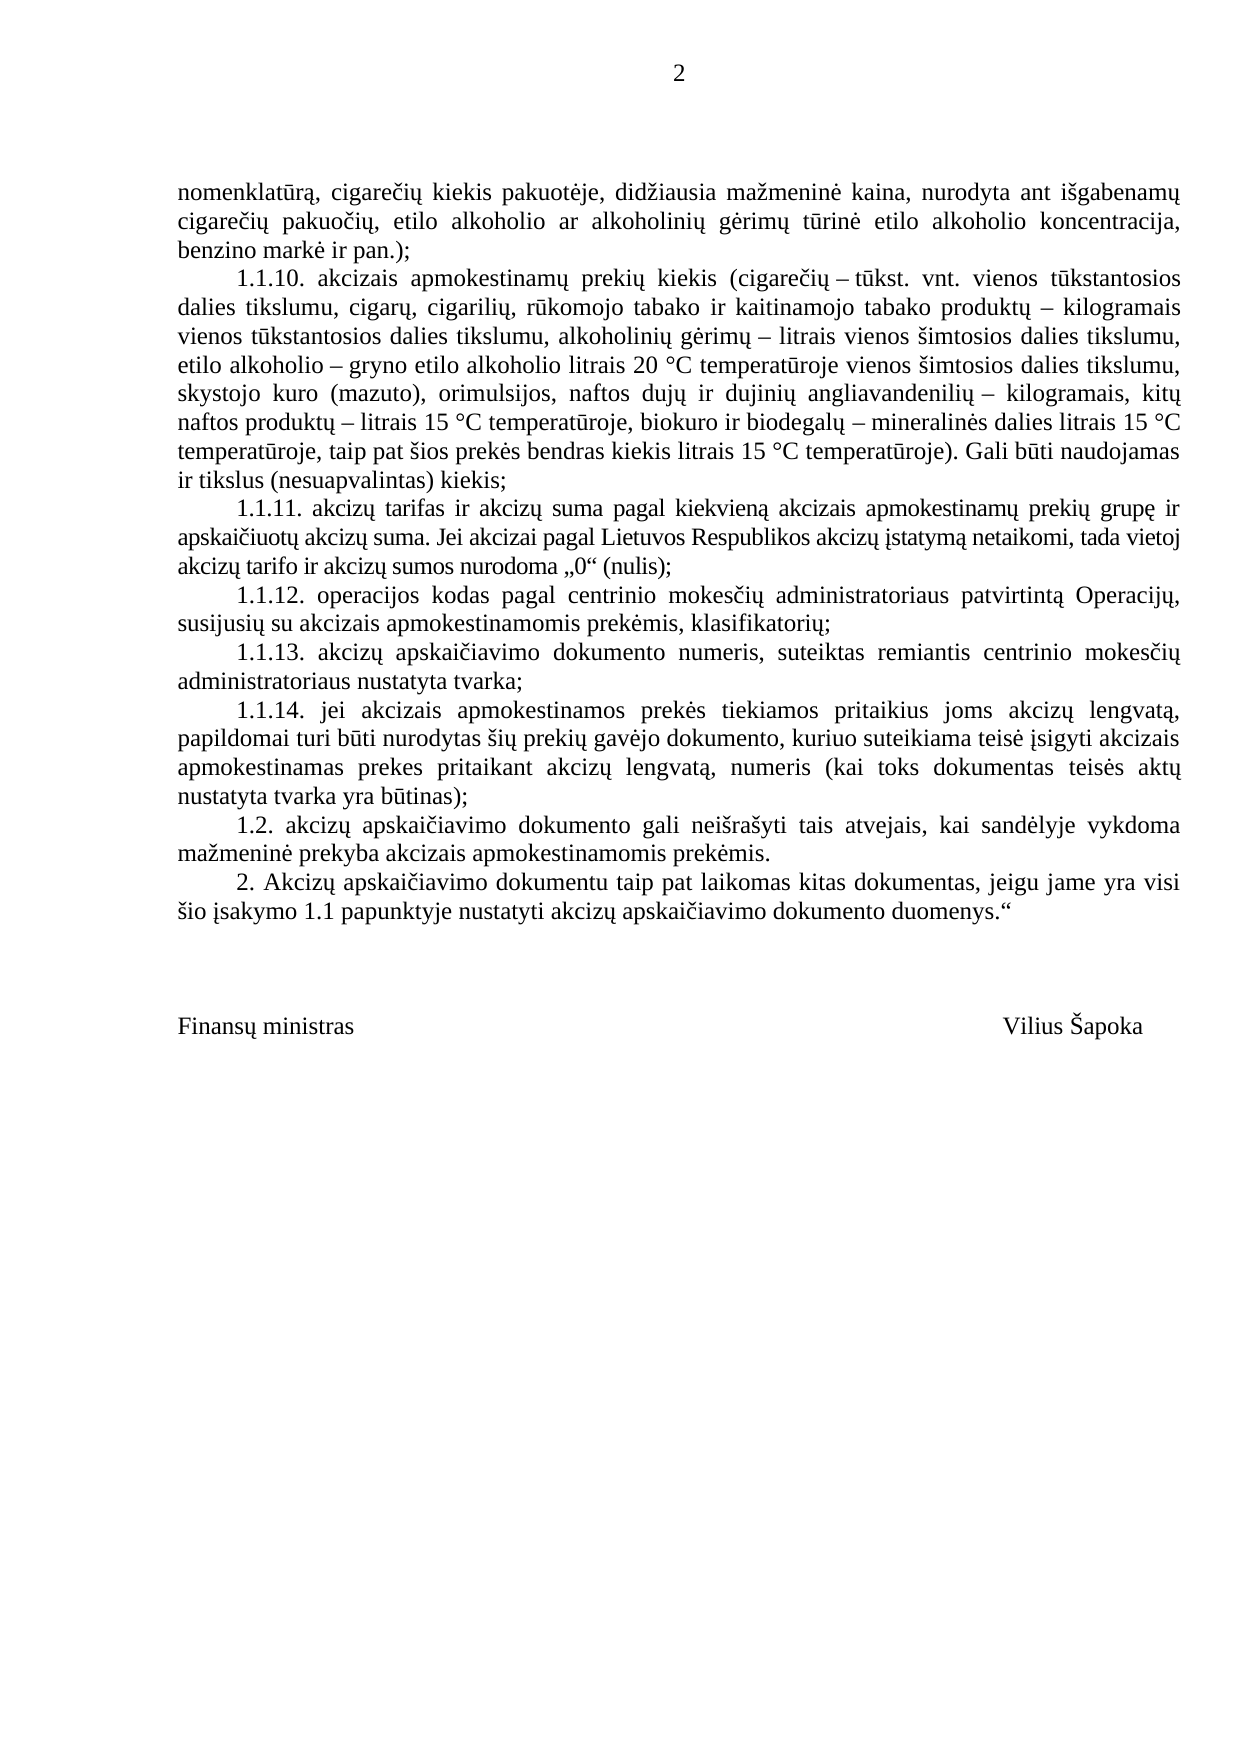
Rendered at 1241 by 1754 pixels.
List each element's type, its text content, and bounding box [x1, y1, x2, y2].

text 1.2. akcizų apskaičiavimo dokumento gali neišrašyti tais atvejais, kai sandėlyje vykdoma mažmeninė prekyba akcizais apmokestinamomis prekėmis. [177, 810, 1181, 867]
text Finansų ministras Vilius Šapoka [177, 1011, 1181, 1040]
text 1.1.11. akcizų tarifas ir akcizų suma pagal kiekvieną akcizais apmokestinamų prekių grupę ir apskaičiuotų akcizų suma. Jei akcizai pagal Lietuvos Respublikos akcizų įstatymą netaikomi, tada vietoj akcizų tarifo ir akcizų sumos nurodoma „0“ (nulis); [177, 493, 1181, 580]
text 2. Akcizų apskaičiavimo dokumentu taip pat laikomas kitas dokumentas, jeigu jame yra visi šio įsakymo 1.1 papunktyje nustatyti akcizų apskaičiavimo dokumento duomenys.“ [177, 867, 1181, 925]
text 1.1.10. akcizais apmokestinamų prekių kiekis (cigarečių – tūkst. vnt. vienos tūkstantosios dalies tikslumu, cigarų, cigarilių, rūkomojo tabako ir kaitinamojo tabako produktų – kilogramais vienos tūkstantosios dalies tikslumu, alkoholinių gėrimų – litrais vienos šimtosios dalies tikslumu, etilo alkoholio – gryno etilo alkoholio litrais 20 °C temperatūroje vienos šimtosios dalies tikslumu, skystojo kuro (mazuto), orimulsijos, naftos dujų ir dujinių angliavandenilių – kilogramais, kitų naftos produktų – litrais 15 °C temperatūroje, biokuro ir biodegalų – mineralinės dalies litrais 15 °C temperatūroje, taip pat šios prekės bendras kiekis litrais 15 °C temperatūroje). Gali būti naudojamas ir tikslus (nesuapvalintas) kiekis; [177, 263, 1181, 493]
text 1.1.12. operacijos kodas pagal centrinio mokesčių administratoriaus patvirtintą Operacijų, susijusių su akcizais apmokestinamomis prekėmis, klasifikatorių; [177, 580, 1181, 637]
text nomenklatūrą, cigarečių kiekis pakuotėje, didžiausia mažmeninė kaina, nurodyta ant išgabenamų cigarečių pakuočių, etilo alkoholio ar alkoholinių gėrimų tūrinė etilo alkoholio koncentracija, benzino markė ir pan.); [177, 177, 1181, 263]
text 1.1.14. jei akcizais apmokestinamos prekės tiekiamos pritaikius joms akcizų lengvatą, papildomai turi būti nurodytas šių prekių gavėjo dokumento, kuriuo suteikiama teisė įsigyti akcizais apmokestinamas prekes pritaikant akcizų lengvatą, numeris (kai toks dokumentas teisės aktų nustatyta tvarka yra būtinas); [177, 695, 1181, 810]
text 1.1.13. akcizų apskaičiavimo dokumento numeris, suteiktas remiantis centrinio mokesčių administratoriaus nustatyta tvarka; [177, 637, 1181, 695]
